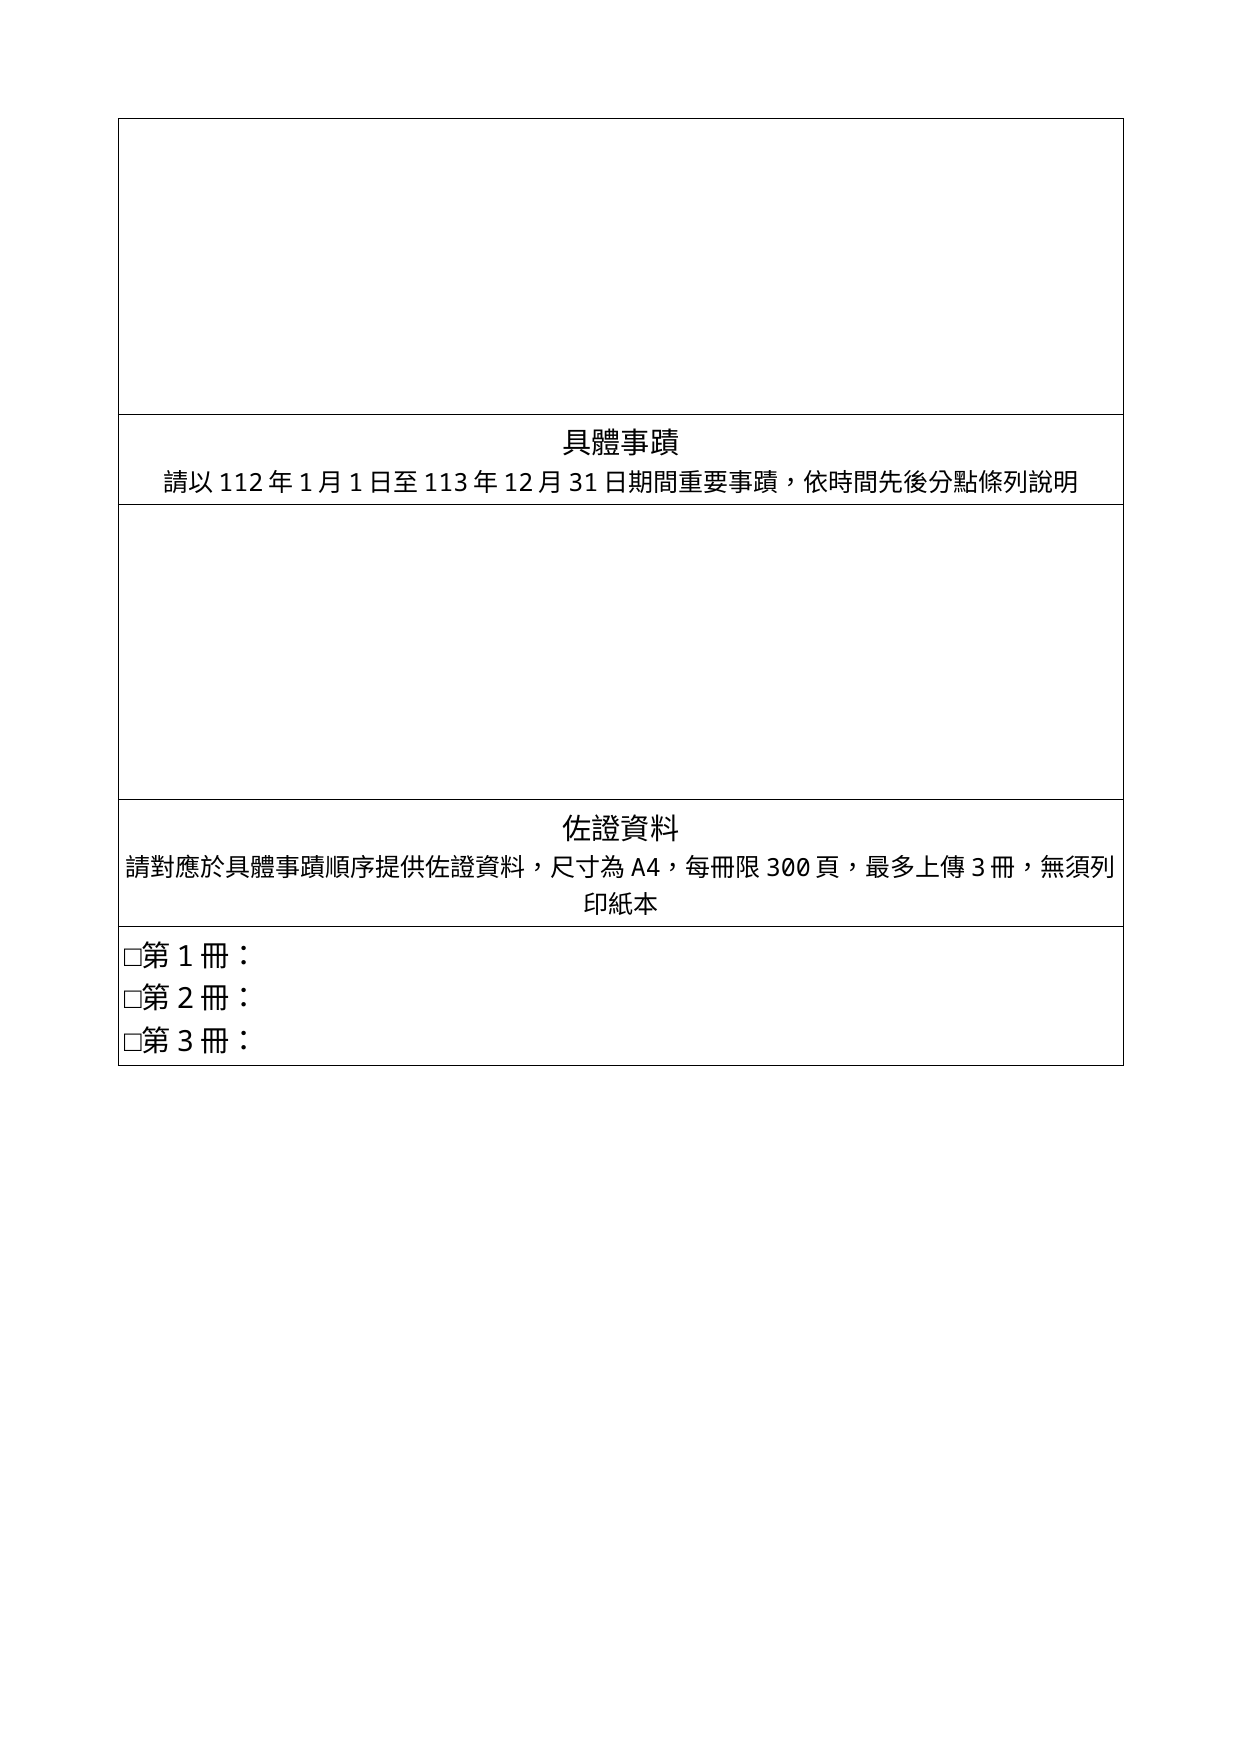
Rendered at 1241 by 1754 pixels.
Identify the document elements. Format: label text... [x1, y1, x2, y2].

table_cell 具體事蹟 請以112年1月1日至113年12月31日期間重要事蹟，依時間先後分點條列說明 [119, 415, 1123, 504]
table_cell [119, 119, 1123, 413]
table_cell 佐證資料 請對應於具體事蹟順序提供佐證資料，尺寸為A4，每冊限300頁，最多上傳3冊，無須列印紙本 [119, 800, 1123, 926]
table_cell □第1冊： □第2冊： □第3冊： [119, 927, 1123, 1065]
table_cell [119, 505, 1123, 799]
